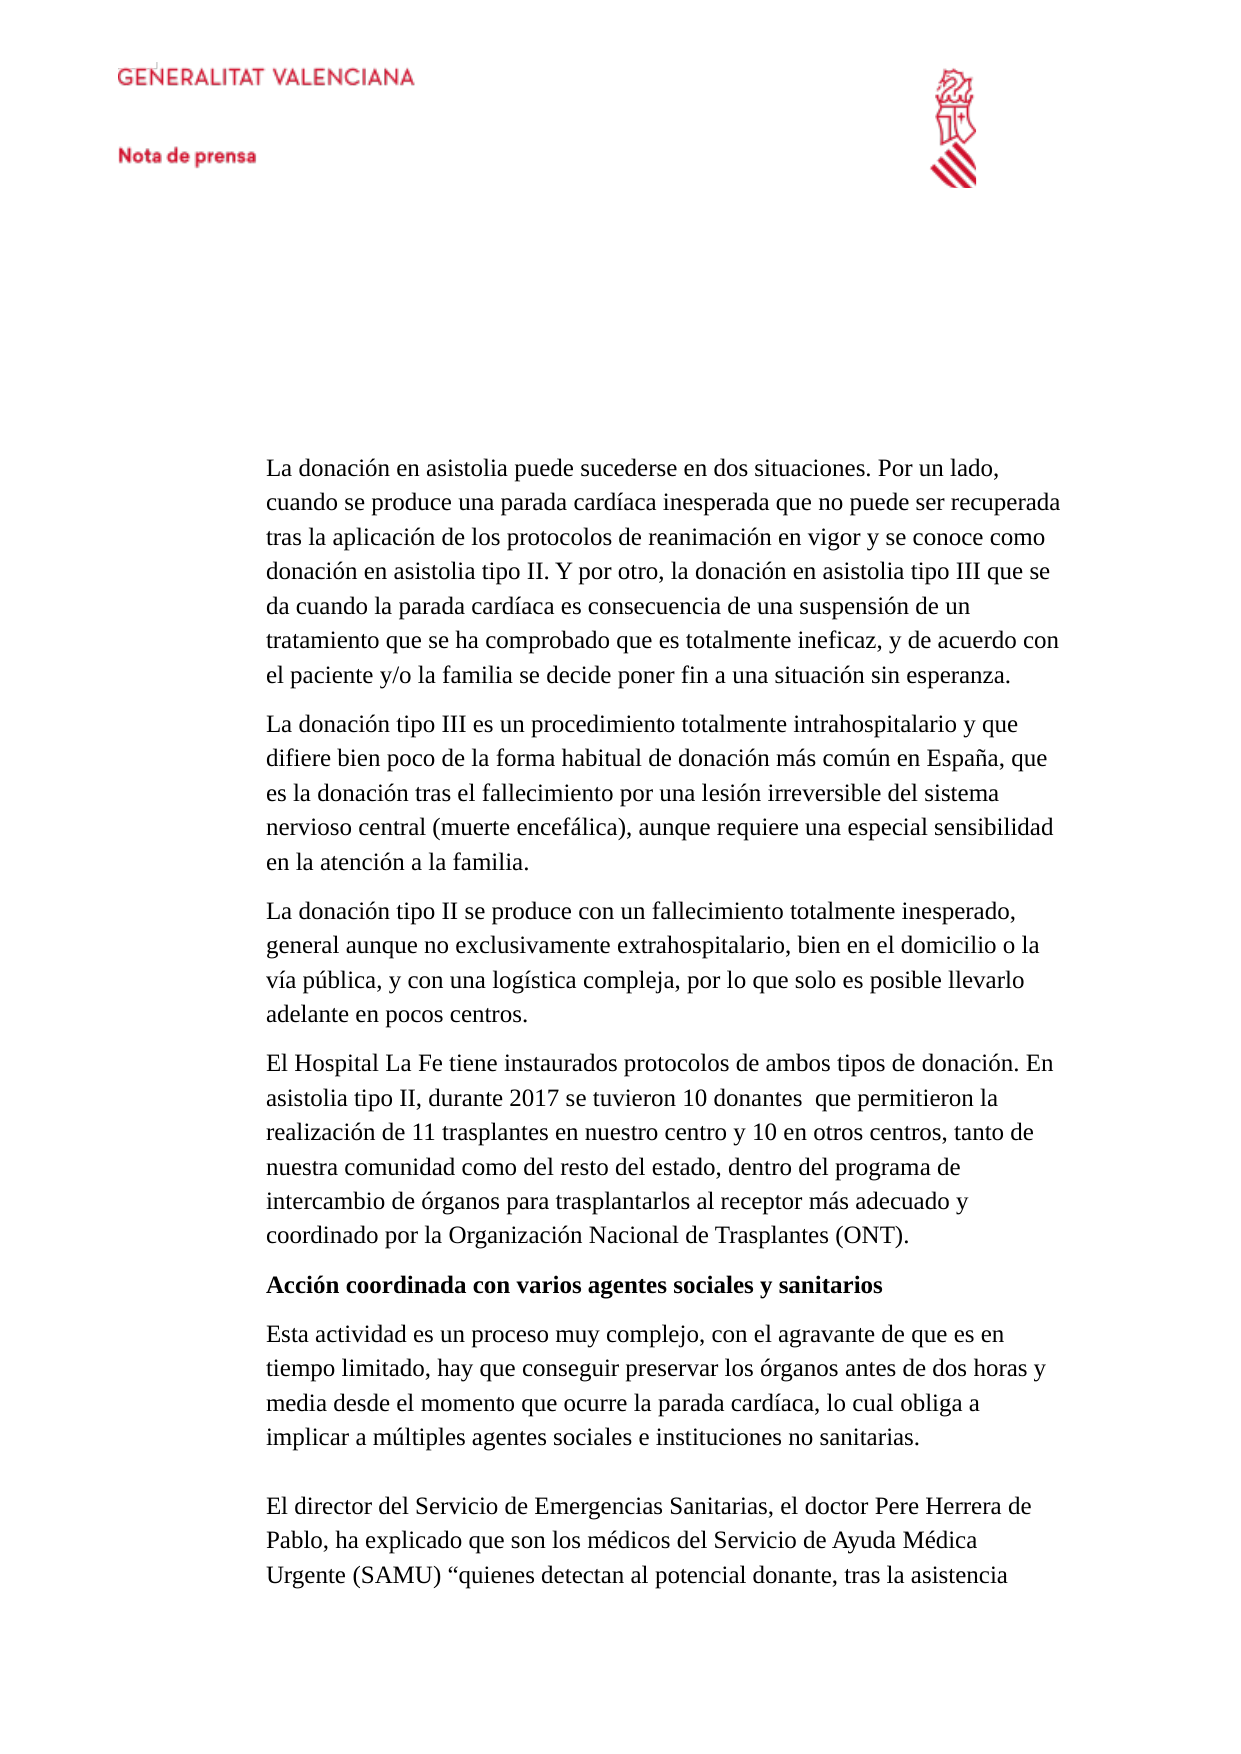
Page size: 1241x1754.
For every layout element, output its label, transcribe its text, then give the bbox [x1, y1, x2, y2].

text El director del Servicio de Emergencias Sanitarias, el doctor Pere Herrera de Pablo, ha explicado que son los médicos del Servicio de Ayuda Médica Urgente (SAMU) “quienes detectan al potencial donante, tras la asistencia [266, 1491, 1063, 1589]
text La donación en asistolia puede sucederse en dos situaciones. Por un lado, cuando se produce una parada cardíaca inesperada que no puede ser recuperada tras la aplicación de los protocolos de reanimación en vigor y se conoce como donación en asistolia tipo II. Y por otro, la donación en asistolia tipo III que se da cuando la parada cardíaca es consecuencia de una suspensión de un tratamiento que se ha comprobado que es totalmente ineficaz, y de acuerdo con el paciente y/o la familia se decide poner fin a una situación sin esperanza. [266, 453, 1063, 688]
text La donación tipo II se produce con un fallecimiento totalmente inesperado, general aunque no exclusivamente extrahospitalario, bien en el domicilio o la vía pública, y con una logística compleja, por lo que solo es posible llevarlo adelante en pocos centros. [266, 896, 1063, 1028]
text Acción coordinada con varios agentes sociales y sanitarios [266, 1270, 1063, 1298]
text Esta actividad es un proceso muy complejo, con el agravante de que es en tiempo limitado, hay que conseguir preservar los órganos antes de dos horas y media desde el momento que ocurre la parada cardíaca, lo cual obliga a implicar a múltiples agentes sociales e instituciones no sanitarias. [266, 1319, 1063, 1451]
text El Hospital La Fe tiene instaurados protocolos de ambos tipos de donación. En asistolia tipo II, durante 2017 se tuvieron 10 donantes que permitieron la realización de 11 trasplantes en nuestro centro y 10 en otros centros, tanto de nuestra comunidad como del resto del estado, dentro del programa de intercambio de órganos para trasplantarlos al receptor más adecuado y coordinado por la Organización Nacional de Trasplantes (ONT). [266, 1048, 1063, 1249]
text La donación tipo III es un procedimiento totalmente intrahospitalario y que difiere bien poco de la forma habitual de donación más común en España, que es la donación tras el fallecimiento por una lesión irreversible del sistema nervioso central (muerte encefálica), aunque requiere una especial sensibilidad en la atención a la familia. [266, 709, 1063, 875]
